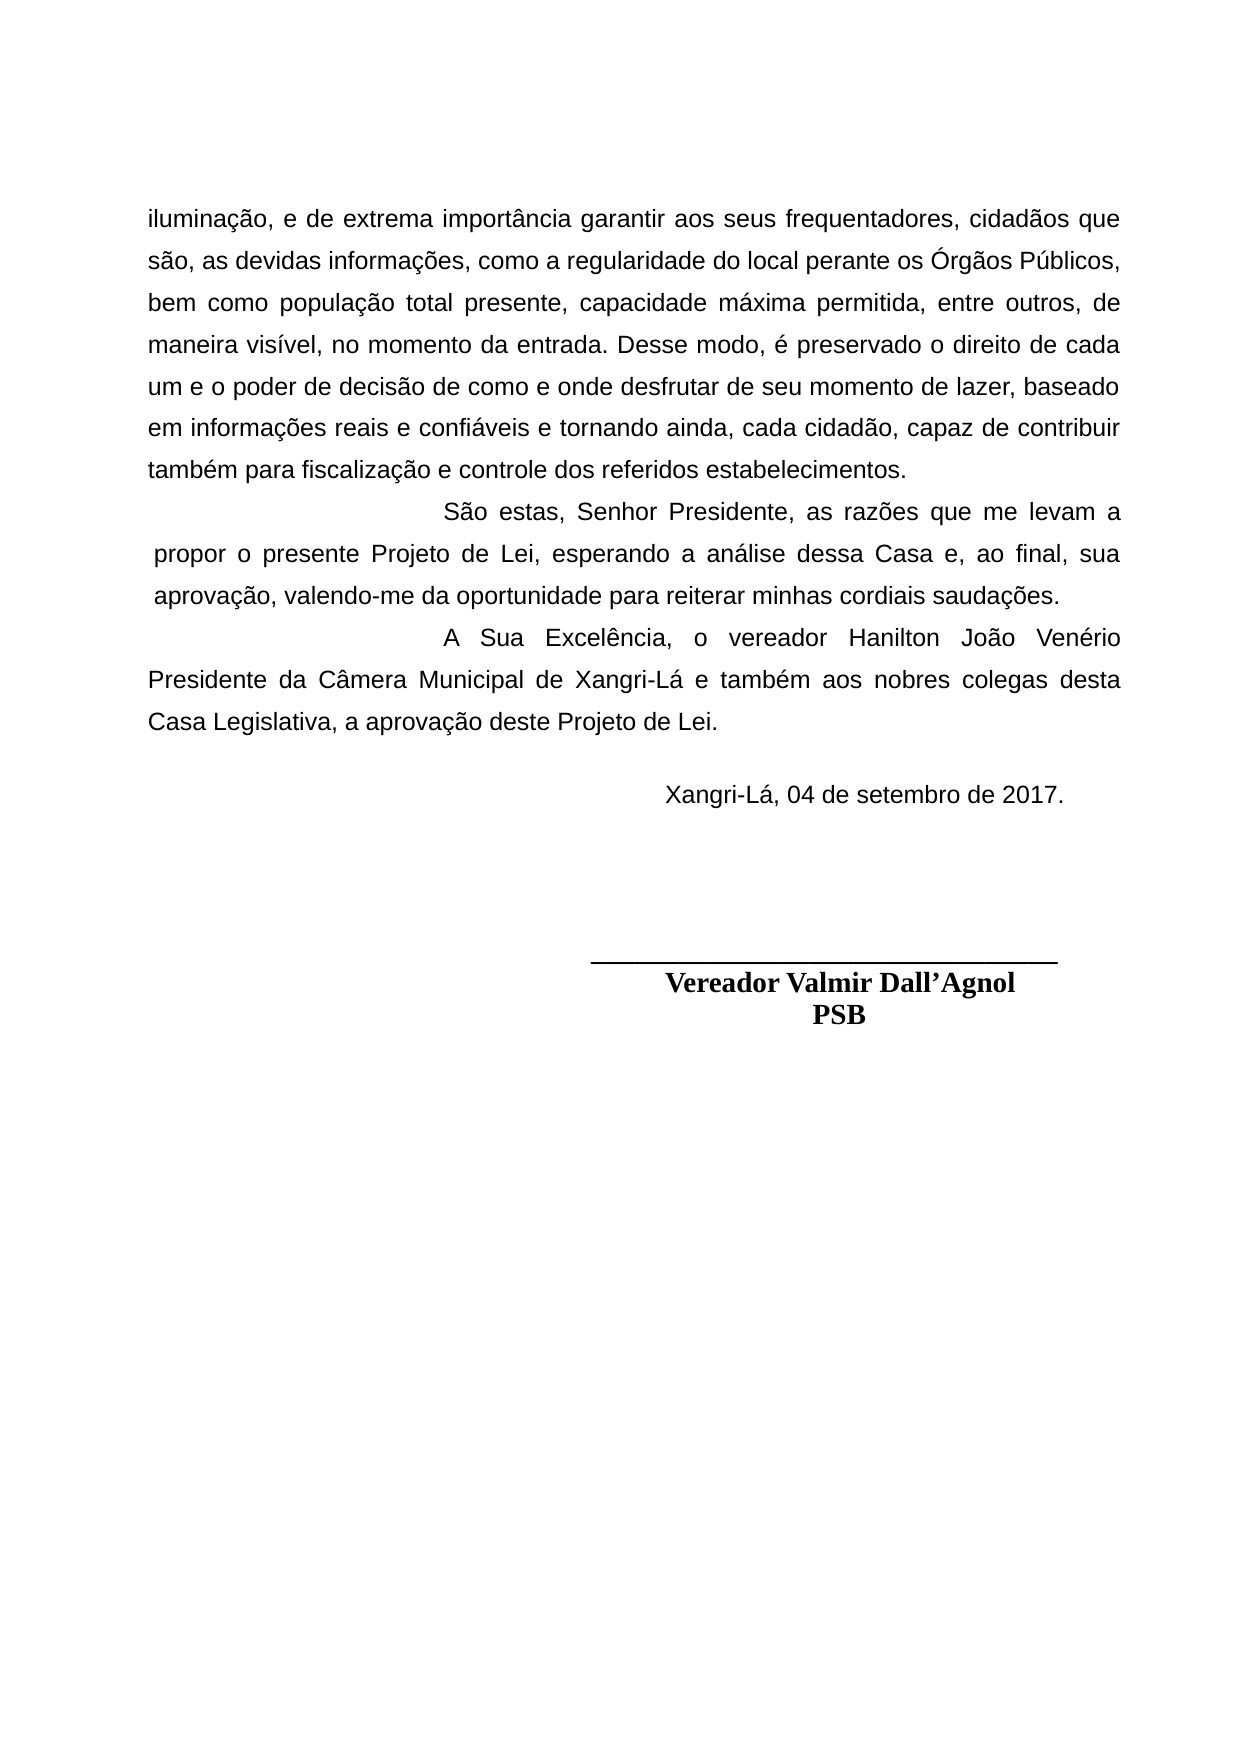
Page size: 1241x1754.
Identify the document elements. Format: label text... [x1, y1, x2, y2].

text PSB [148, 999, 1101, 1031]
text A Sua Excelência, o vereador Hanilton João Venério Presidente da Câmera Municipal de Xangri-Lá e também aos nobres colegas desta Casa Legislativa, a aprovação deste Projeto de Lei. [148, 624, 1122, 735]
text Xangri-Lá, 04 de setembro de 2017. [148, 781, 1101, 809]
text São estas, Senhor Presidente, as razões que me levam a propor o presente Projeto de Lei, esperando a análise dessa Casa e, ao final, sua aprovação, valendo-me da oportunidade para reiterar minhas cordiais saudações. [154, 498, 1122, 610]
text Vereador Valmir Dall’Agnol [148, 966, 1101, 999]
text ________________________________ [148, 934, 1101, 966]
text iluminação, e de extrema importância garantir aos seus frequentadores, cidadãos que são, as devidas informações, como a regularidade do local perante os Órgãos Públicos, bem como população total presente, capacidade máxima permitida, entre outros, de maneira visível, no momento da entrada. Desse modo, é preservado o direito de cada um e o poder de decisão de como e onde desfrutar de seu momento de lazer, baseado em informações reais e confiáveis e tornando ainda, cada cidadão, capaz de contribuir também para fiscalização e controle dos referidos estabelecimentos. [148, 205, 1122, 484]
